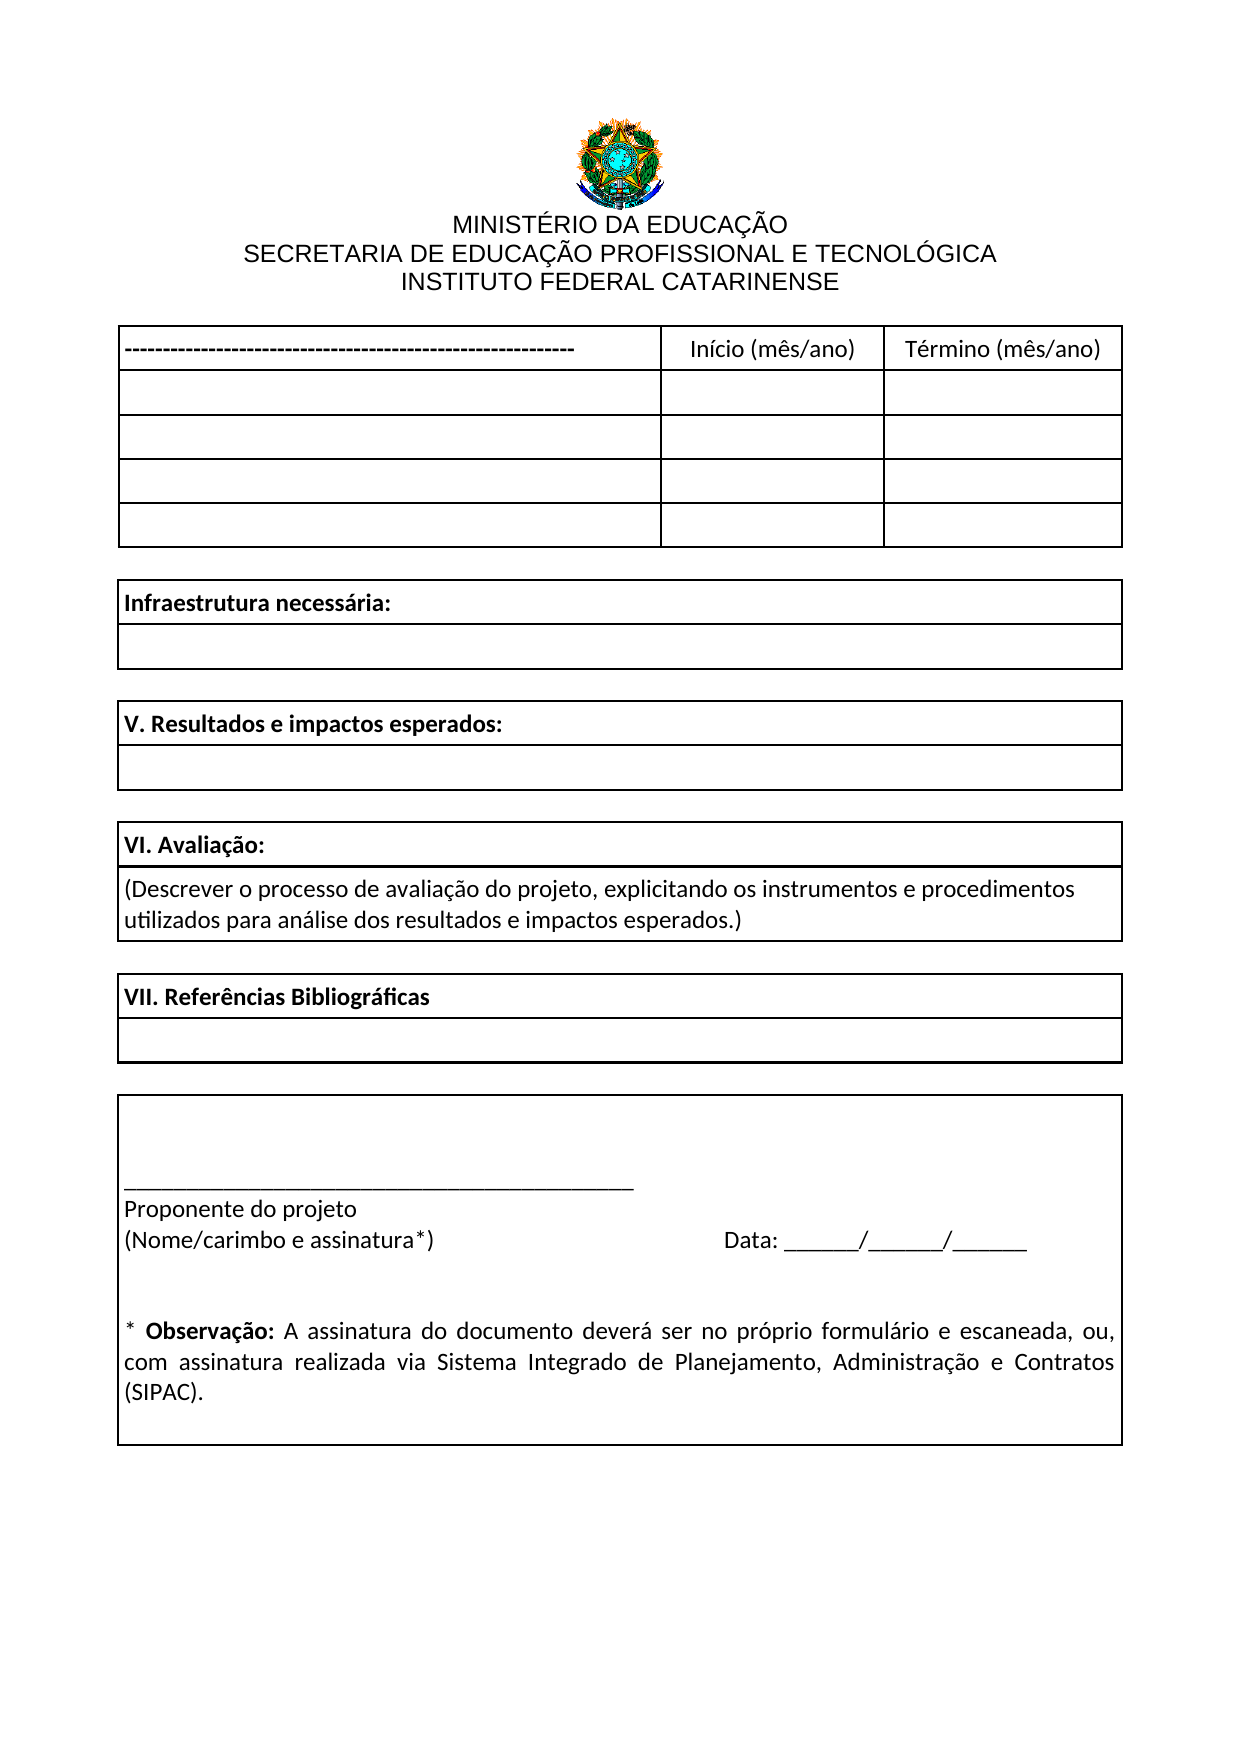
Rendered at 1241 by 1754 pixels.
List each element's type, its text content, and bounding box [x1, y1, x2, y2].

table_header V. Resultados e impactos esperados: [119, 702, 1121, 744]
table_cell [119, 746, 1121, 788]
table_cell [885, 460, 1121, 502]
table_header Infraestrutura necessária: [119, 581, 1121, 623]
table_cell [885, 416, 1121, 458]
table_cell [662, 416, 883, 458]
table_cell [885, 504, 1121, 546]
table_cell [119, 625, 1121, 667]
table_cell ----------------------------------------------------------- [120, 327, 660, 369]
table_cell [120, 371, 660, 413]
table_header _________________________________________ Proponente do projeto (Nome/carimbo e assinatura*) Data: ______/______/______ * Observação: A assinatura do documento deverá ser no próprio formulário e escaneada, ou, com assinatura realizada via Sistema Integrado de Planejamento, Administração e Contratos (SIPAC). [119, 1096, 1121, 1443]
table_header VI. Avaliação: [119, 823, 1121, 865]
table_cell Término (mês/ano) [885, 327, 1121, 369]
table_header VII. Referências Bibliográficas [119, 975, 1121, 1017]
table_cell [662, 460, 883, 502]
table_cell [120, 416, 660, 458]
picture [576, 118, 664, 210]
table_cell [885, 371, 1121, 413]
table_cell [119, 1019, 1121, 1061]
table_cell (Descrever o processo de avaliação do projeto, explicitando os instrumentos e procedimentos utilizados para análise dos resultados e impactos esperados.) [119, 868, 1121, 940]
table_cell [120, 460, 660, 502]
table_cell [662, 504, 883, 546]
table_cell Início (mês/ano) [662, 327, 883, 369]
table_cell [662, 371, 883, 413]
table_cell [120, 504, 660, 546]
